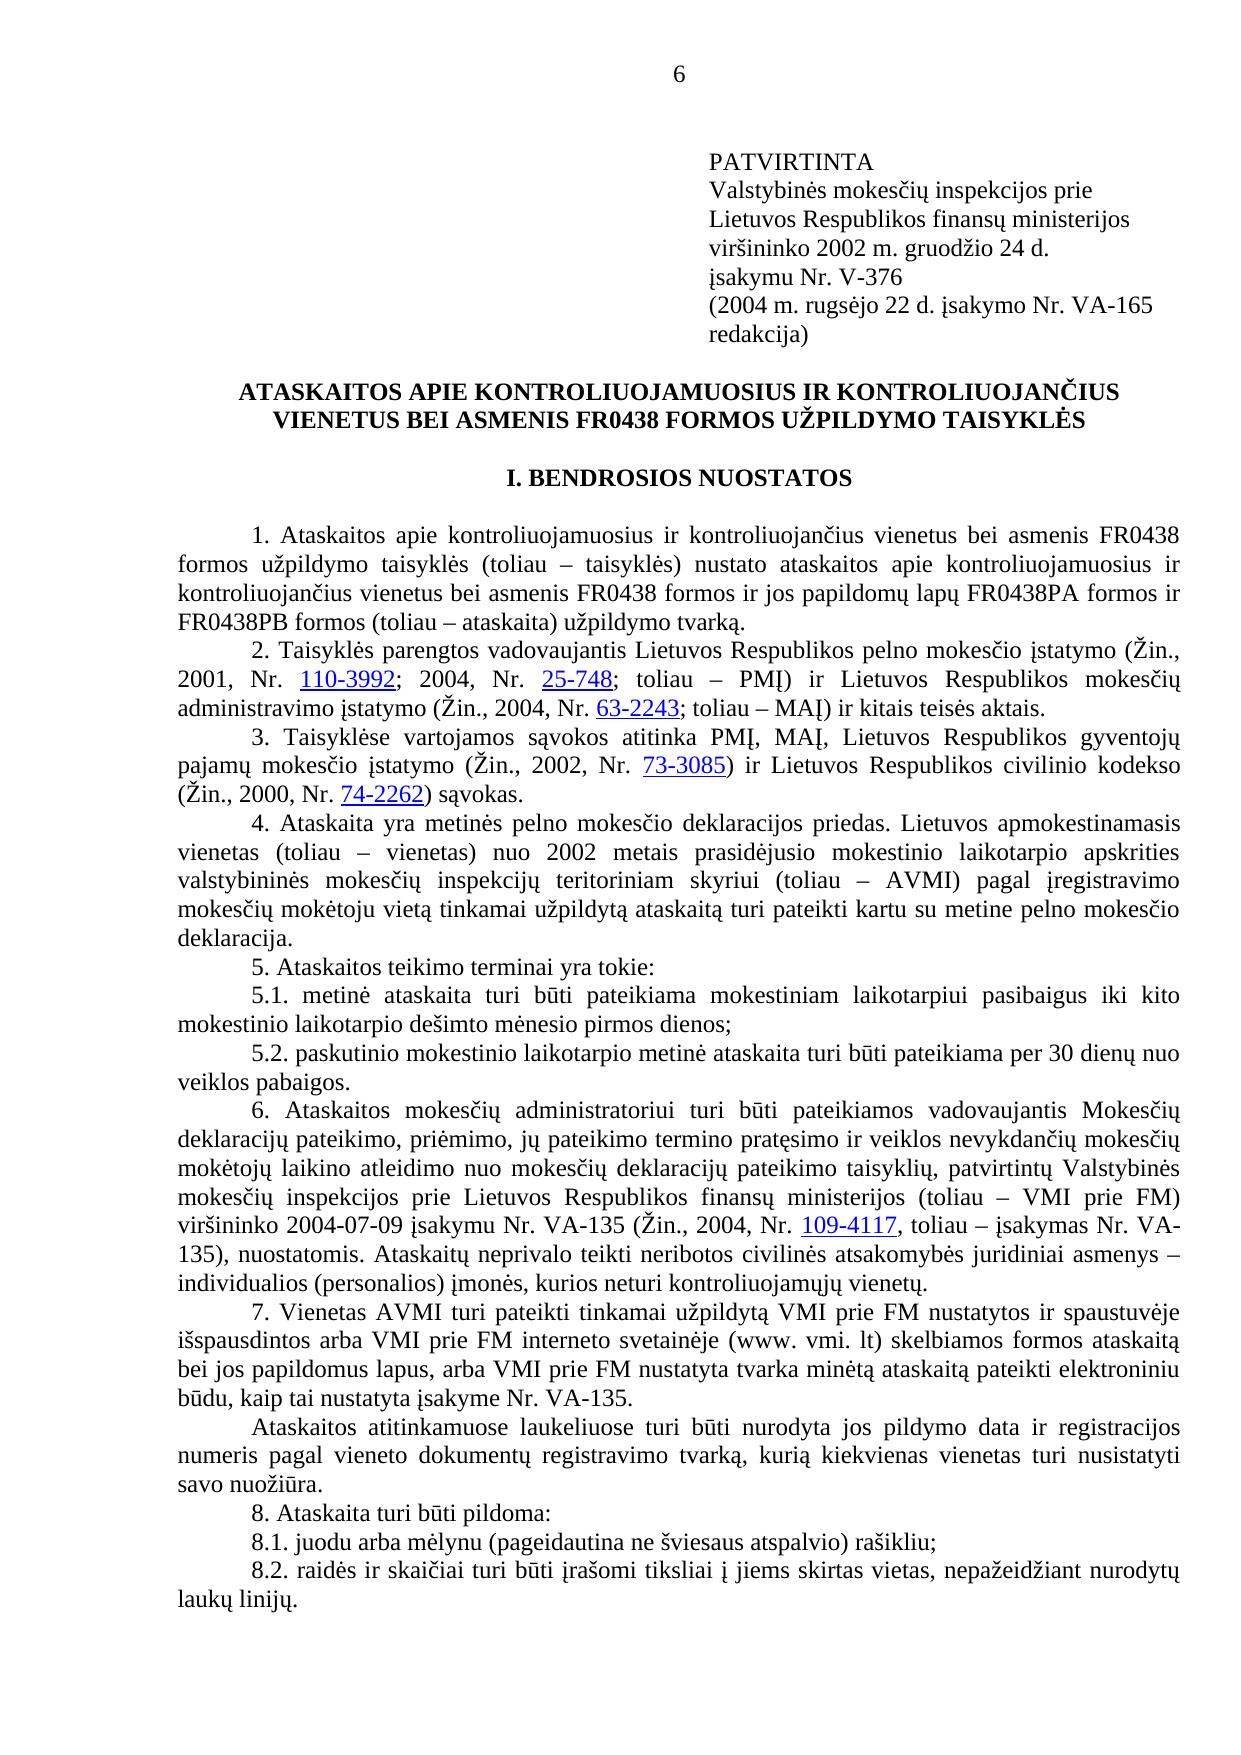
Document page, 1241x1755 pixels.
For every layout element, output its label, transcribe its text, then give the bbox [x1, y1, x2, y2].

text Lietuvos Respublikos finansų ministerijos [177, 204, 1181, 233]
text PATVIRTINTA [177, 147, 1181, 176]
text I. BENDROSIOS NUOSTATOS [177, 463, 1181, 492]
text 5. Ataskaitos teikimo terminai yra tokie: [177, 952, 1181, 981]
text 1. Ataskaitos apie kontroliuojamuosius ir kontroliuojančius vienetus bei asmenis FR0438 formos užpildymo taisyklės (toliau – taisyklės) nustato ataskaitos apie kontroliuojamuosius ir kontroliuojančius vienetus bei asmenis FR0438 formos ir jos papildomų lapų FR0438PA formos ir FR0438PB formos (toliau – ataskaita) užpildymo tvarką. [177, 521, 1181, 636]
text Valstybinės mokesčių inspekcijos prie [177, 176, 1181, 204]
text 5.1. metinė ataskaita turi būti pateikiama mokestiniam laikotarpiui pasibaigus iki kito mokestinio laikotarpio dešimto mėnesio pirmos dienos; [177, 981, 1181, 1038]
text redakcija) [177, 319, 1181, 348]
text (2004 m. rugsėjo 22 d. įsakymo Nr. VA-165 [177, 291, 1181, 319]
text 6. Ataskaitos mokesčių administratoriui turi būti pateikiamos vadovaujantis Mokesčių deklaracijų pateikimo, priėmimo, jų pateikimo termino pratęsimo ir veiklos nevykdančių mokesčių mokėtojų laikino atleidimo nuo mokesčių deklaracijų pateikimo taisyklių, patvirtintų Valstybinės mokesčių inspekcijos prie Lietuvos Respublikos finansų ministerijos (toliau – VMI prie FM) viršininko 2004-07-09 įsakymu Nr. VA-135 (Žin., 2004, Nr. 109-4117, toliau – įsakymas Nr. VA-135), nuostatomis. Ataskaitų neprivalo teikti neribotos civilinės atsakomybės juridiniai asmenys – individualios (personalios) įmonės, kurios neturi kontroliuojamųjų vienetų. [177, 1096, 1181, 1297]
text 8.2. raidės ir skaičiai turi būti įrašomi tiksliai į jiems skirtas vietas, nepažeidžiant nurodytų laukų linijų. [177, 1556, 1181, 1613]
text 2. Taisyklės parengtos vadovaujantis Lietuvos Respublikos pelno mokesčio įstatymo (Žin., 2001, Nr. 110-3992; 2004, Nr. 25-748; toliau – PMĮ) ir Lietuvos Respublikos mokesčių administravimo įstatymo (Žin., 2004, Nr. 63-2243; toliau – MAĮ) ir kitais teisės aktais. [177, 636, 1181, 722]
text Ataskaitos atitinkamuose laukeliuose turi būti nurodyta jos pildymo data ir registracijos numeris pagal vieneto dokumentų registravimo tvarką, kurią kiekvienas vienetas turi nusistatyti savo nuožiūra. [177, 1412, 1181, 1498]
text ATASKAITOS APIE kontroliuojamuOSIUS IR KONTROLIUOJANČIUS VienetUS BEI asmenIS FR0438 formos užpildymo TAISYKLĖS [177, 377, 1181, 434]
text 8.1. juodu arba mėlynu (pageidautina ne šviesaus atspalvio) rašikliu; [177, 1527, 1181, 1556]
text įsakymu Nr. V-376 [177, 262, 1181, 291]
text 7. Vienetas AVMI turi pateikti tinkamai užpildytą VMI prie FM nustatytos ir spaustuvėje išspausdintos arba VMI prie FM interneto svetainėje (www. vmi. lt) skelbiamos formos ataskaitą bei jos papildomus lapus, arba VMI prie FM nustatyta tvarka minėtą ataskaitą pateikti elektroniniu būdu, kaip tai nustatyta įsakyme Nr. VA-135. [177, 1297, 1181, 1412]
text 3. Taisyklėse vartojamos sąvokos atitinka PMĮ, MAĮ, Lietuvos Respublikos gyventojų pajamų mokesčio įstatymo (Žin., 2002, Nr. 73-3085) ir Lietuvos Respublikos civilinio kodekso (Žin., 2000, Nr. 74-2262) sąvokas. [177, 722, 1181, 808]
text 5.2. paskutinio mokestinio laikotarpio metinė ataskaita turi būti pateikiama per 30 dienų nuo veiklos pabaigos. [177, 1038, 1181, 1096]
text viršininko 2002 m. gruodžio 24 d. [177, 233, 1181, 262]
text 8. Ataskaita turi būti pildoma: [177, 1498, 1181, 1527]
text 4. Ataskaita yra metinės pelno mokesčio deklaracijos priedas. Lietuvos apmokestinamasis vienetas (toliau – vienetas) nuo 2002 metais prasidėjusio mokestinio laikotarpio apskrities valstybininės mokesčių inspekcijų teritoriniam skyriui (toliau – AVMI) pagal įregistravimo mokesčių mokėtoju vietą tinkamai užpildytą ataskaitą turi pateikti kartu su metine pelno mokesčio deklaracija. [177, 808, 1181, 952]
